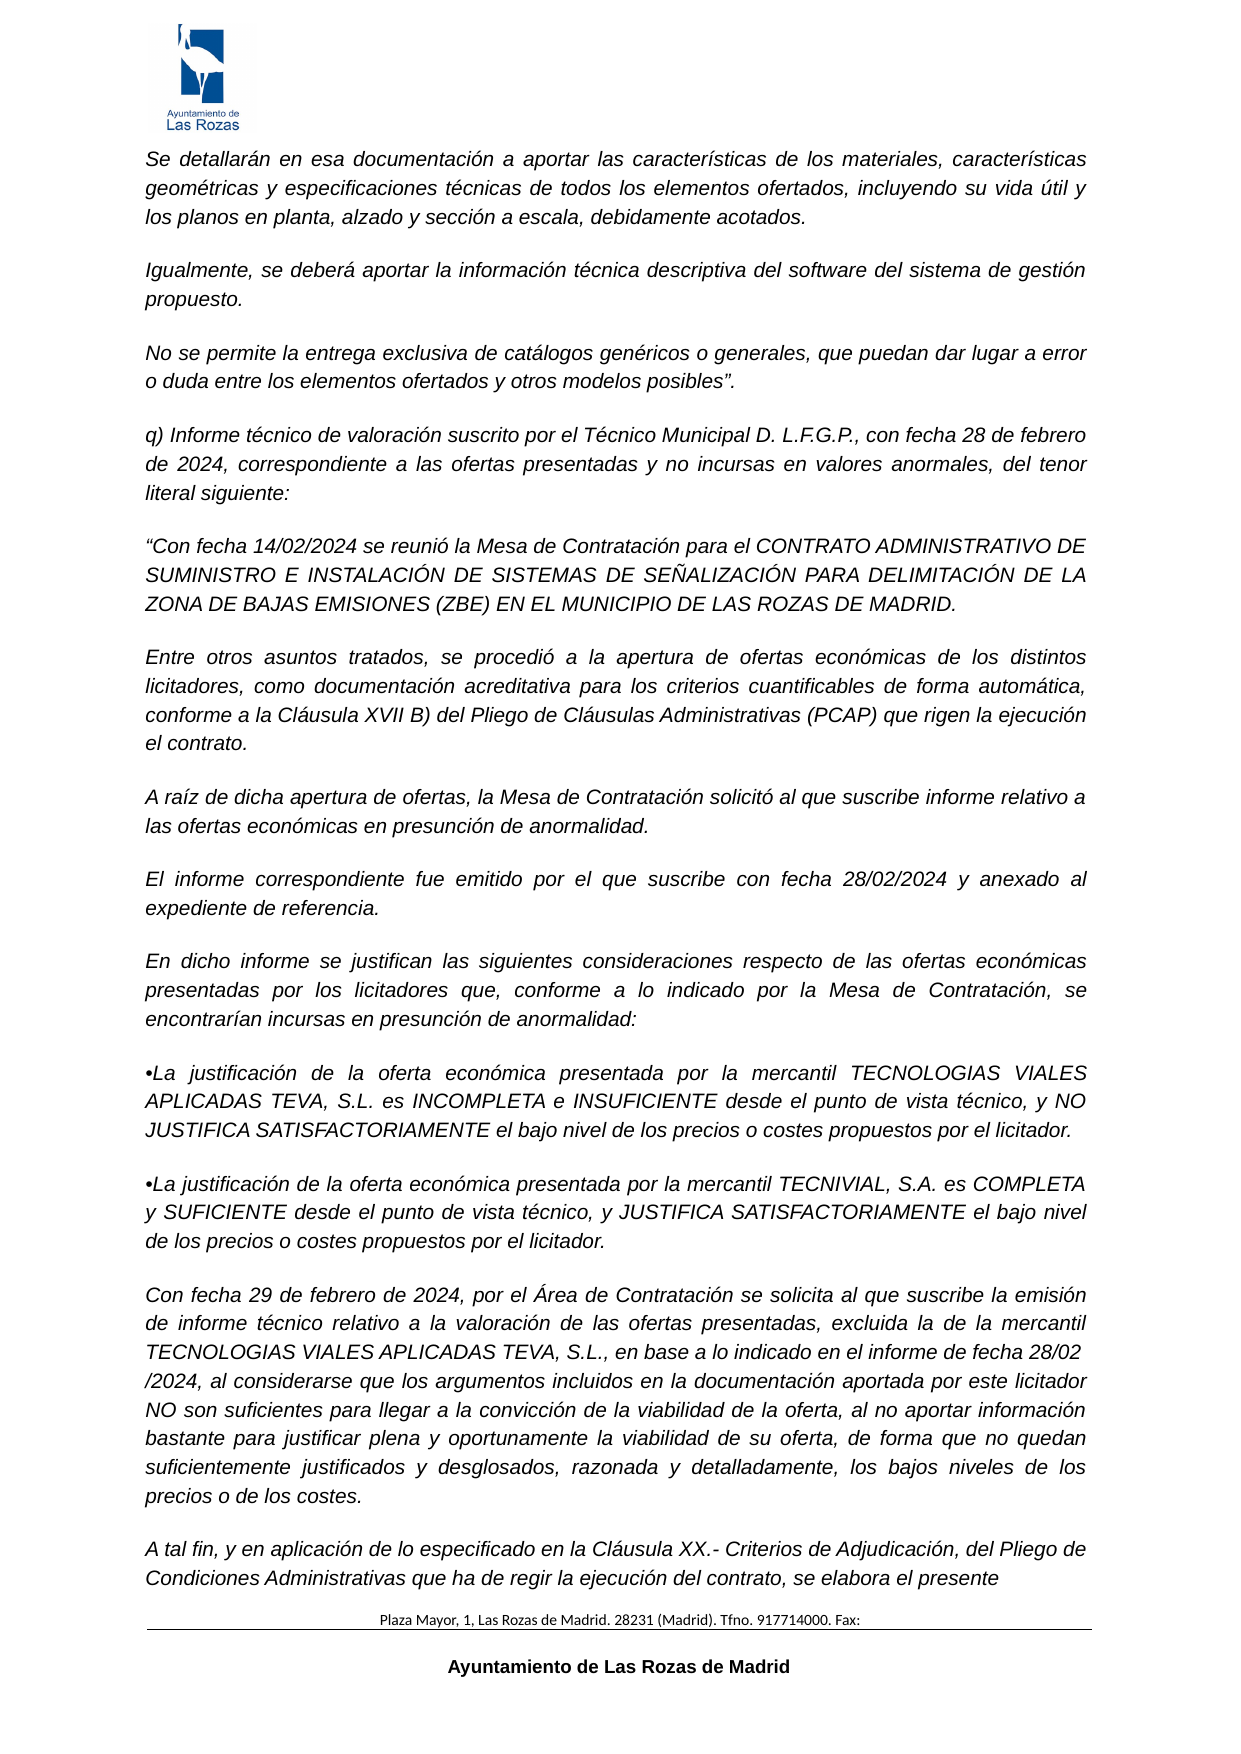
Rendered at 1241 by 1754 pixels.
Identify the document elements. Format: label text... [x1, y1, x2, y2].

text Igualmente, se deberá aportar la información técnica descriptiva del software del sistema de gestión propuesto. [145, 258, 1090, 311]
text •La justificación de la oferta económica presentada por la mercantil TECNOLOGIAS VIALES APLICADAS TEVA, S.L. es INCOMPLETA e INSUFICIENTE desde el punto de vista técnico, y NO JUSTIFICA SATISFACTORIAMENTE el bajo nivel de los precios o costes propuestos por el licitador. [145, 1060, 1090, 1142]
text “Con fecha 14/02/2024 se reunió la Mesa de Contratación para el CONTRATO ADMINISTRATIVO DE SUMINISTRO E INSTALACIÓN DE SISTEMAS DE SEÑALIZACIÓN PARA DELIMITACIÓN DE LA ZONA DE BAJAS EMISIONES (ZBE) EN EL MUNICIPIO DE LAS ROZAS DE MADRID. [145, 534, 1090, 615]
text En dicho informe se justifican las siguientes consideraciones respecto de las ofertas económicas presentadas por los licitadores que, conforme a lo indicado por la Mesa de Contratación, se encontrarían incursas en presunción de anormalidad: [145, 949, 1090, 1031]
text A tal fin, y en aplicación de lo especificado en la Cláusula XX.- Criterios de Adjudicación, del Pliego de Condiciones Administrativas que ha de regir la ejecución del contrato, se elabora el presente [145, 1537, 1090, 1590]
text Con fecha 29 de febrero de 2024, por el Área de Contratación se solicita al que suscribe la emisión de informe técnico relativo a la valoración de las ofertas presentadas, excluida la de la mercantil TECNOLOGIAS VIALES APLICADAS TEVA, S.L., en base a lo indicado en el informe de fecha 28/02 [145, 1282, 1090, 1364]
text El informe correspondiente fue emitido por el que suscribe con fecha 28/02/2024 y anexado al expediente de referencia. [145, 867, 1090, 920]
text q) Informe técnico de valoración suscrito por el Técnico Municipal D. L.F.G.P., con fecha 28 de febrero de 2024, correspondiente a las ofertas presentadas y no incursas en valores anormales, del tenor literal siguiente: [145, 423, 1090, 504]
text A raíz de dicha apertura de ofertas, la Mesa de Contratación solicitó al que suscribe informe relativo a las ofertas económicas en presunción de anormalidad. [145, 785, 1090, 837]
text Se detallarán en esa documentación a aportar las características de los materiales, características geométricas y especificaciones técnicas de todos los elementos ofertados, incluyendo su vida útil y los planos en planta, alzado y sección a escala, debidamente acotados. [145, 147, 1090, 229]
text •La justificación de la oferta económica presentada por la mercantil TECNIVIAL, S.A. es COMPLETA y SUFICIENTE desde el punto de vista técnico, y JUSTIFICA SATISFACTORIAMENTE el bajo nivel de los precios o costes propuestos por el licitador. [145, 1171, 1090, 1253]
text /2024, al considerarse que los argumentos incluidos en la documentación aportada por este licitador NO son suficientes para llegar a la convicción de la viabilidad de la oferta, al no aportar información bastante para justificar plena y oportunamente la viabilidad de su oferta, de forma que no quedan suficientemente justificados y desglosados, razonada y detalladamente, los bajos niveles de los precios o de los costes. [145, 1369, 1090, 1508]
text Entre otros asuntos tratados, se procedió a la apertura de ofertas económicas de los distintos licitadores, como documentación acreditativa para los criterios cuantificables de forma automática, conforme a la Cláusula XVII B) del Pliego de Cláusulas Administrativas (PCAP) que rigen la ejecución el contrato. [145, 645, 1090, 755]
text No se permite la entrega exclusiva de catálogos genéricos o generales, que puedan dar lugar a error o duda entre los elementos ofertados y otros modelos posibles”. [145, 341, 1090, 393]
